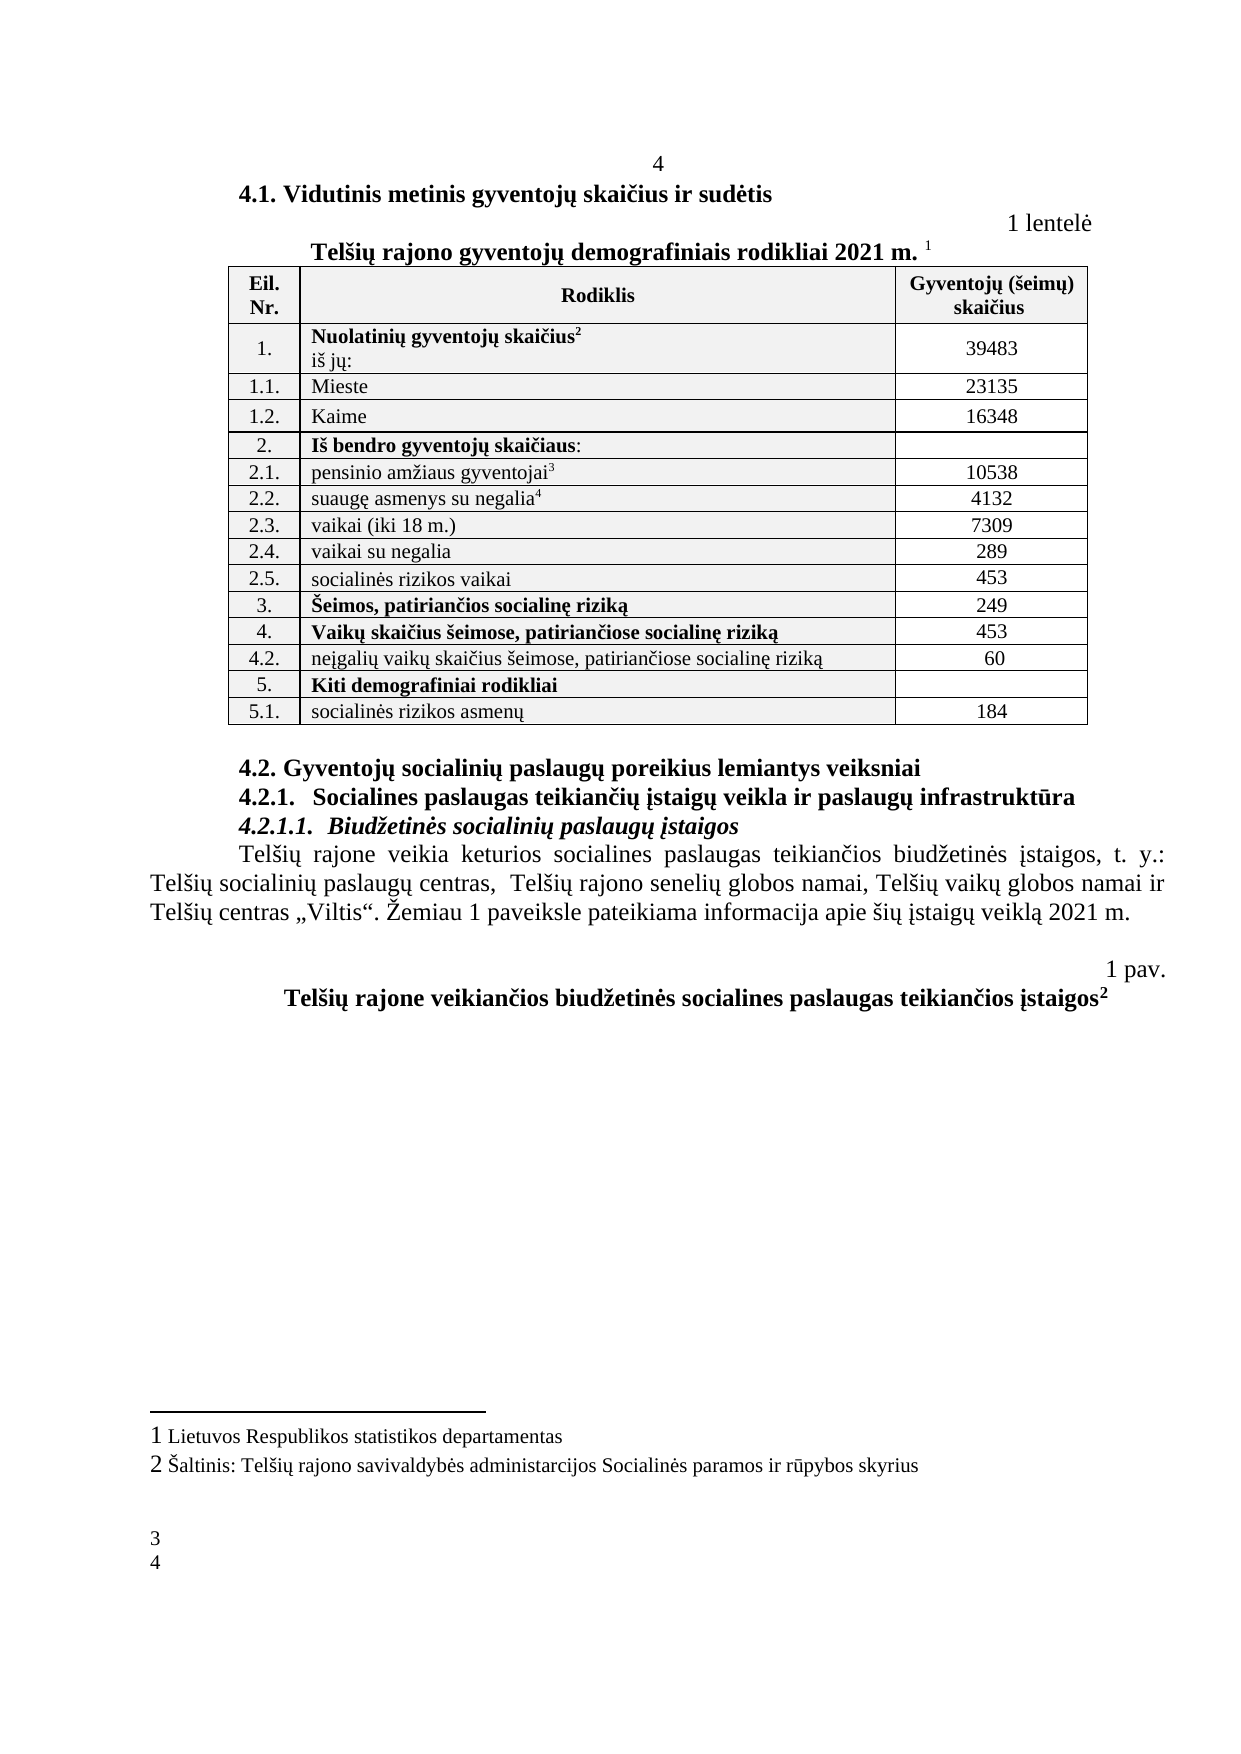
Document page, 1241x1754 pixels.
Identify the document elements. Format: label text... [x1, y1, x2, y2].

table_cell 2.5. [229, 565, 299, 591]
table_cell Kaime [301, 400, 895, 431]
table_cell 2.4. [229, 539, 299, 564]
text Telšių rajono gyventojų demografiniais rodikliai 2021 m. [150, 237, 1092, 266]
table_cell neįgalių vaikų skaičius šeimose, patiriančiose socialinę riziką [301, 645, 895, 670]
table_cell 5. [229, 671, 299, 697]
subtitle 4.1. Vidutinis metinis gyventojų skaičius ir sudėtis [239, 179, 1101, 208]
table_cell 60 [896, 645, 1087, 670]
table_cell 249 [896, 592, 1087, 617]
table_cell Mieste [301, 374, 895, 399]
subtitle 4.2.1. Socialines paslaugas teikiančių įstaigų veikla ir paslaugų infrastruktūra [239, 782, 1101, 811]
table_cell Šeimos, patiriančios socialinę riziką [301, 592, 895, 617]
table_cell 1.1. [229, 374, 299, 399]
table_cell 453 [896, 565, 1087, 591]
table_cell 4. [229, 618, 299, 644]
table_cell 2.2. [229, 486, 299, 511]
table_cell Nuolatinių gyventojų skaičius iš jų: [301, 324, 895, 372]
text Telšių rajone veikiančios biudžetinės socialines paslaugas teikiančios įstaigos2 [225, 983, 1166, 1012]
table_cell socialinės rizikos asmenų [301, 698, 895, 723]
table_cell Iš bendro gyventojų skaičiaus: [301, 433, 895, 458]
table_header Gyventojų (šeimų) skaičius [896, 267, 1087, 323]
table_cell [896, 433, 1087, 458]
table_cell 2.1. [229, 459, 299, 484]
table_cell 1.2. [229, 400, 299, 431]
subtitle 4.2. Gyventojų socialinių paslaugų poreikius lemiantys veiksniai [239, 753, 1101, 782]
table_cell 4.2. [229, 645, 299, 670]
text 1 lentelė [150, 208, 1092, 237]
table_cell 2. [229, 433, 299, 458]
table_cell Kiti demografiniai rodikliai [301, 671, 895, 697]
table_cell suaugę asmenys su negalia [301, 486, 895, 511]
table_cell 7309 [896, 512, 1087, 538]
table_cell vaikai (iki 18 m.) [301, 512, 895, 538]
table_cell 5.1. [229, 698, 299, 723]
table_cell 453 [896, 618, 1087, 644]
table_cell 184 [896, 698, 1087, 723]
text 1 pav. [225, 954, 1166, 983]
table_cell 39483 [896, 324, 1087, 372]
table_cell 23135 [896, 374, 1087, 399]
table_cell Vaikų skaičius šeimose, patiriančiose socialinę riziką [301, 618, 895, 644]
table_cell 4132 [896, 486, 1087, 511]
table_header Rodiklis [301, 267, 895, 323]
table_cell 289 [896, 539, 1087, 564]
table_cell 3. [229, 592, 299, 617]
table_cell 2.3. [229, 512, 299, 538]
table_cell [896, 671, 1087, 697]
table_cell pensinio amžiaus gyventojai [301, 459, 895, 484]
table_cell 1. [229, 324, 299, 372]
subtitle 4.2.1.1. Biudžetinės socialinių paslaugų įstaigos [150, 811, 1101, 839]
table_cell vaikai su negalia [301, 539, 895, 564]
text Lietuvos Respublikos statistikos departamentas [150, 1412, 1166, 1449]
table_cell socialinės rizikos vaikai [301, 565, 895, 591]
table_cell 16348 [896, 400, 1087, 431]
table_header Eil. Nr. [229, 267, 299, 323]
text Telšių rajone veikia keturios socialines paslaugas teikiančios biudžetinės įstaigos, t. y.: Telšių socialinių paslaugų centras, Telšių rajono senelių globos namai, Telšių vaikų globos namai ir Telšių centras „Viltis“. Žemiau 1 paveiksle pateikiama informacija apie šių įstaigų veiklą 2021 m. [150, 839, 1166, 926]
table_cell 10538 [896, 459, 1087, 484]
